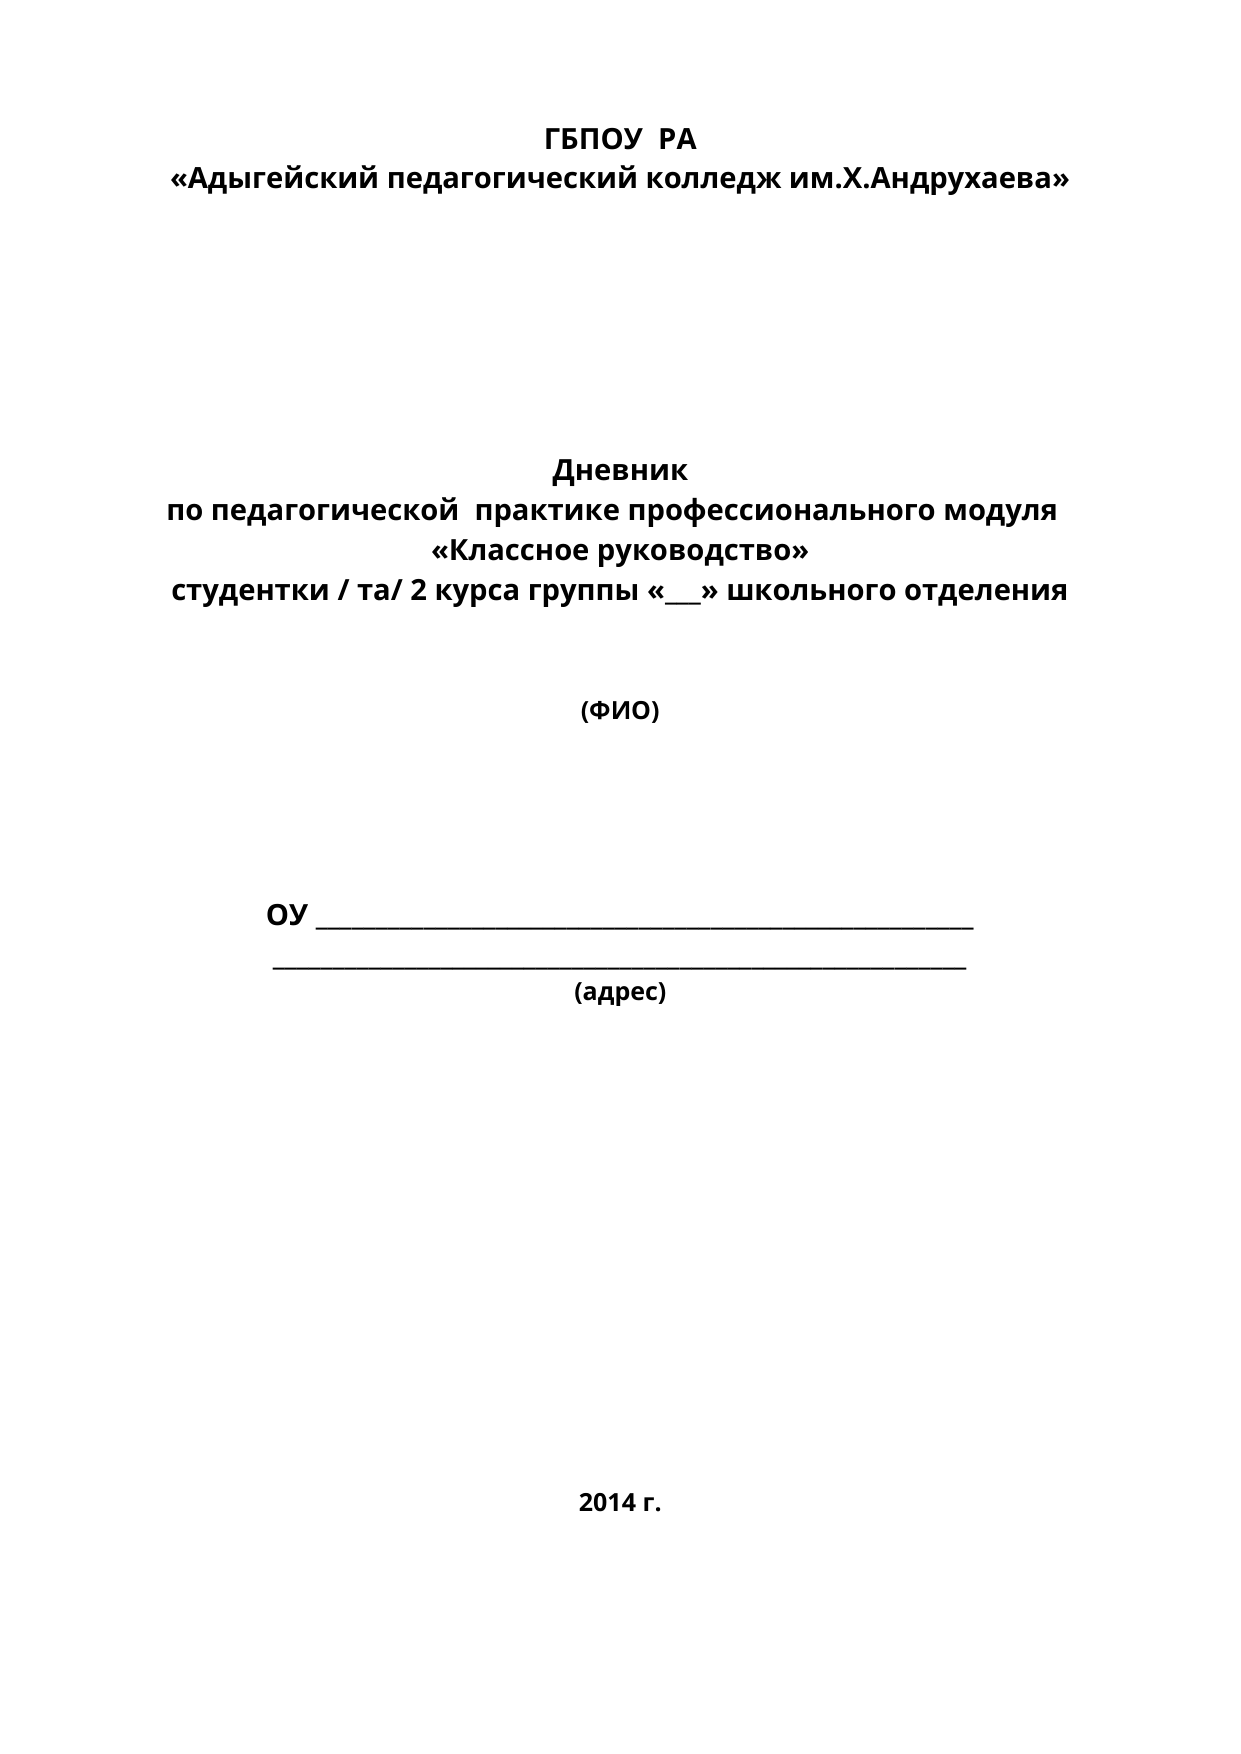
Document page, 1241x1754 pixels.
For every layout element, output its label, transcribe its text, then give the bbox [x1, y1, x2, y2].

text студентки / та/ 2 курса группы «___» школьного отделения [118, 569, 1122, 608]
text Дневник [118, 450, 1122, 489]
text (адрес) [118, 974, 1122, 1008]
text ГБПОУ РА [118, 118, 1122, 158]
text ОУ _______________________________________________________ [118, 895, 1122, 934]
text (ФИО) [118, 692, 1122, 727]
text «Адыгейский педагогический колледж им.Х.Андрухаева» [118, 158, 1122, 197]
text по педагогической практике профессионального модуля [118, 489, 1122, 529]
text «Классное руководство» [118, 529, 1122, 569]
text 2014 г. [118, 1484, 1122, 1518]
text __________________________________________________________ [118, 934, 1122, 974]
